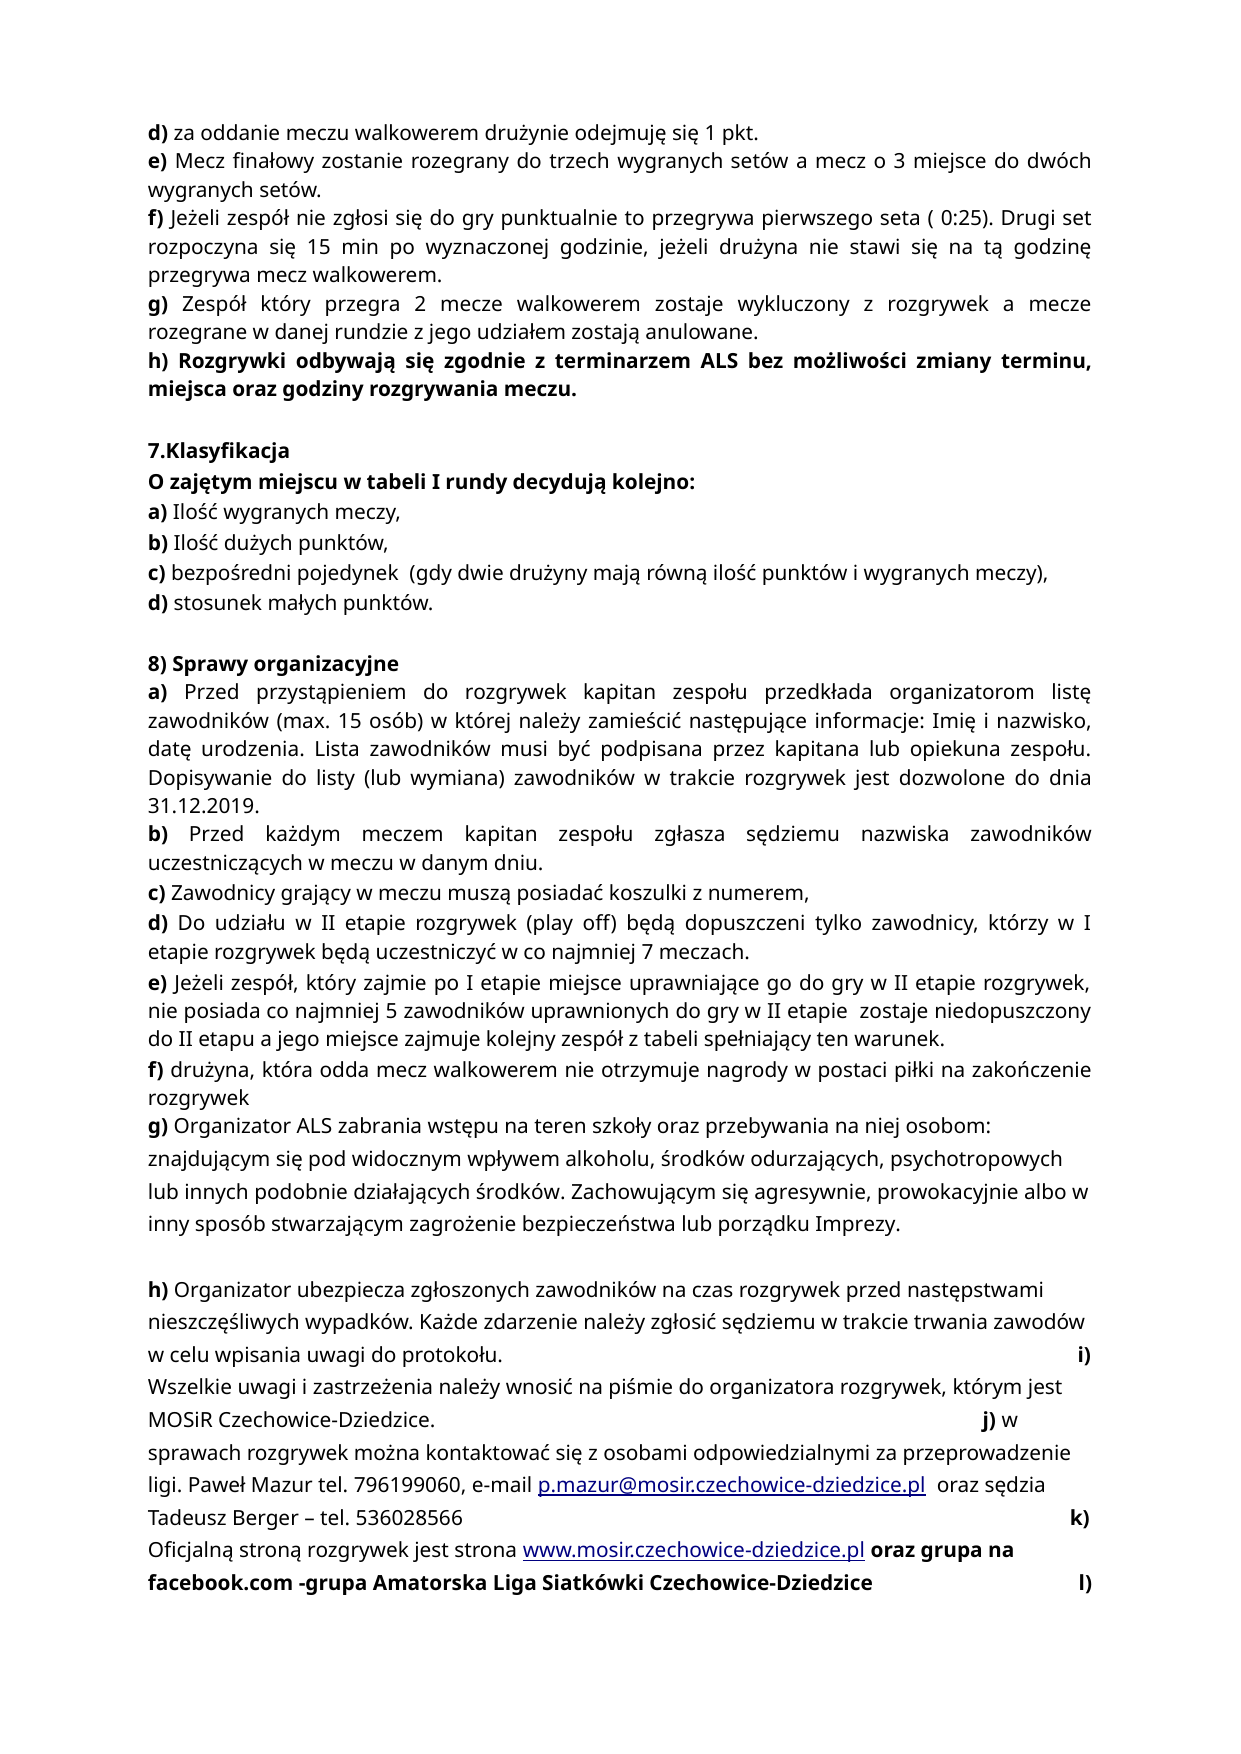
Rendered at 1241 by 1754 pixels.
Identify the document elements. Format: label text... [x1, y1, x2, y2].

text b) Ilość dużych punktów, [148, 528, 1093, 556]
text 8) Sprawy organizacyjne [148, 649, 1093, 677]
text c) Zawodnicy grający w meczu muszą posiadać koszulki z numerem, [148, 878, 1093, 907]
text e) Mecz finałowy zostanie rozegrany do trzech wygranych setów a mecz o 3 miejsce do dwóch wygranych setów. [148, 147, 1093, 203]
text O zajętym miejscu w tabeli I rundy decydują kolejno: [148, 467, 1093, 495]
text h) Rozgrywki odbywają się zgodnie z terminarzem ALS bez możliwości zmiany terminu, miejsca oraz godziny rozgrywania meczu. [148, 346, 1093, 403]
text a) Przed przystąpieniem do rozgrywek kapitan zespołu przedkłada organizatorom listę zawodników (max. 15 osób) w której należy zamieścić następujące informacje: Imię i nazwisko, datę urodzenia. Lista zawodników musi być podpisana przez kapitana lub opiekuna zespołu. Dopisywanie do listy (lub wymiana) zawodników w trakcie rozgrywek jest dozwolone do dnia 31.12.2019. [148, 677, 1093, 819]
text d) za oddanie meczu walkowerem drużynie odejmuję się 1 pkt. [148, 118, 1093, 147]
text g) Organizator ALS zabrania wstępu na teren szkoły oraz przebywania na niej osobom: znajdującym się pod widocznym wpływem alkoholu, środków odurzających, psychotropowych lub innych podobnie działających środków. Zachowującym się agresywnie, prowokacyjnie albo w inny sposób stwarzającym zagrożenie bezpieczeństwa lub porządku Imprezy. h) Organizator ubezpiecza zgłoszonych zawodników na czas rozgrywek przed następstwami nieszczęśliwych wypadków. Każde zdarzenie należy zgłosić sędziemu w trakcie trwania zawodów w celu wpisania uwagi do protokołu. i) Wszelkie uwagi i zastrzeżenia należy wnosić na piśmie do organizatora rozgrywek, którym jest MOSiR Czechowice-Dziedzice. j) w sprawach rozgrywek można kontaktować się z osobami odpowiedzialnymi za przeprowadzenie ligi. Paweł Mazur tel. 796199060, e-mail p.mazur@mosir.czechowice-dziedzice.pl oraz sędzia Tadeusz Berger – tel. 536028566 k) Oficjalną stroną rozgrywek jest strona www.mosir.czechowice-dziedzice.pl oraz grupa na facebook.com -grupa Amatorska Liga Siatkówki Czechowice-Dziedzice l) [148, 1112, 1093, 1597]
text e) Jeżeli zespół, który zajmie po I etapie miejsce uprawniające go do gry w II etapie rozgrywek, nie posiada co najmniej 5 zawodników uprawnionych do gry w II etapie zostaje niedopuszczony do II etapu a jego miejsce zajmuje kolejny zespół z tabeli spełniający ten warunek. [148, 968, 1093, 1053]
text c) bezpośredni pojedynek (gdy dwie drużyny mają równą ilość punktów i wygranych meczy), [148, 558, 1093, 586]
text a) Ilość wygranych meczy, [148, 497, 1093, 526]
text d) stosunek małych punktów. [148, 588, 1093, 617]
text d) Do udziału w II etapie rozgrywek (play off) będą dopuszczeni tylko zawodnicy, którzy w I etapie rozgrywek będą uczestniczyć w co najmniej 7 meczach. [148, 908, 1093, 965]
text f) Jeżeli zespół nie zgłosi się do gry punktualnie to przegrywa pierwszego seta ( 0:25). Drugi set rozpoczyna się 15 min po wyznaczonej godzinie, jeżeli drużyna nie stawi się na tą godzinę przegrywa mecz walkowerem. [148, 203, 1093, 289]
text b) Przed każdym meczem kapitan zespołu zgłasza sędziemu nazwiska zawodników uczestniczących w meczu w danym dniu. [148, 819, 1093, 876]
text g) Zespół który przegra 2 mecze walkowerem zostaje wykluczony z rozgrywek a mecze rozegrane w danej rundzie z jego udziałem zostają anulowane. [148, 289, 1093, 346]
text f) drużyna, która odda mecz walkowerem nie otrzymuje nagrody w postaci piłki na zakończenie rozgrywek [148, 1055, 1093, 1112]
text 7.Klasyfikacja [148, 437, 1093, 465]
